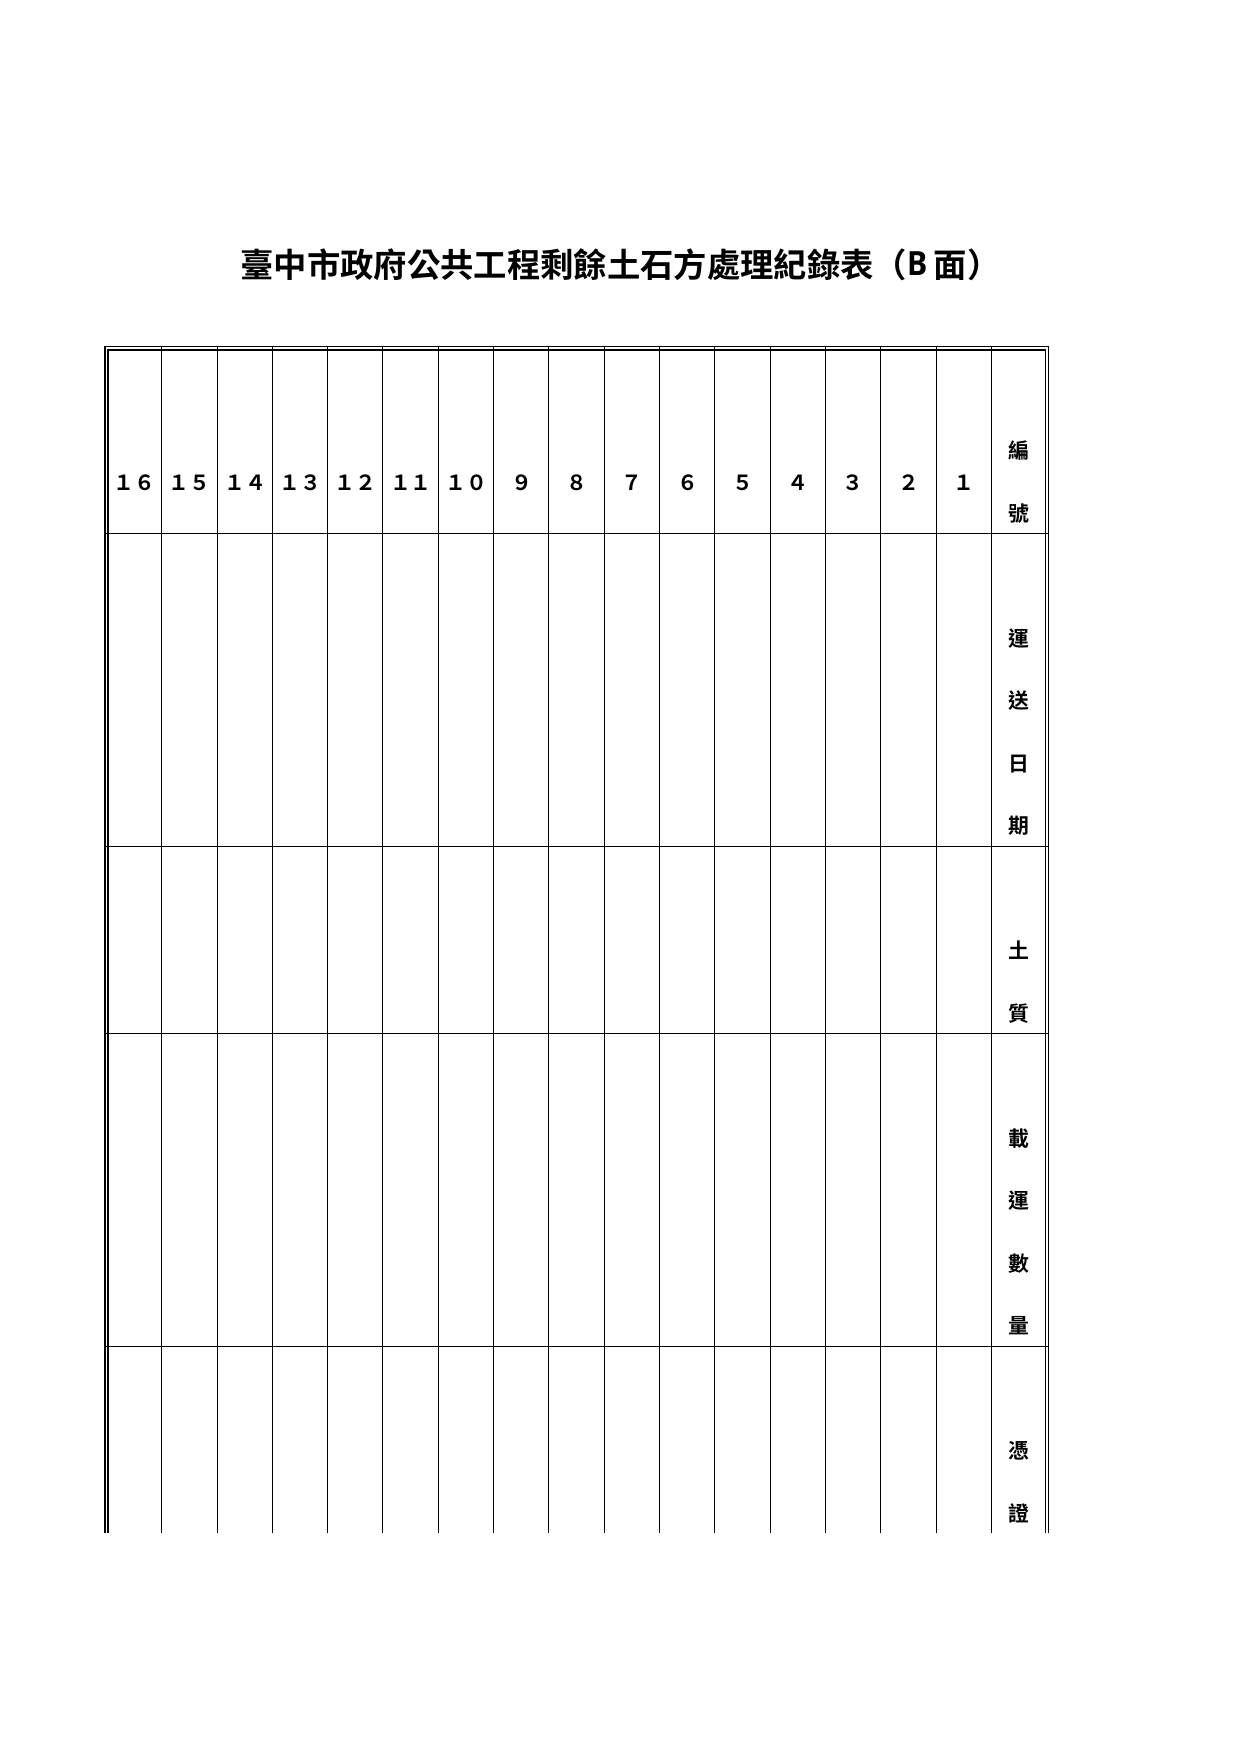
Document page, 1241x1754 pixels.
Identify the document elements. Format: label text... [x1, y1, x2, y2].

text 臺中市政府公共工程剩餘土石方處理紀錄表（B面） [106, 221, 1134, 283]
table_cell [273, 847, 327, 1033]
table_cell [715, 847, 770, 1033]
table_header ６ [660, 351, 714, 533]
table_cell [660, 847, 714, 1033]
table_cell [218, 1347, 272, 1533]
table_cell [826, 847, 880, 1033]
table_cell [439, 1034, 493, 1346]
table_cell [937, 1347, 991, 1533]
table_cell [771, 1347, 825, 1533]
table_cell [937, 534, 991, 846]
table_cell [328, 1034, 382, 1346]
table_header １０ [439, 351, 493, 533]
table_cell [549, 1034, 604, 1346]
table_cell [494, 1347, 548, 1533]
table_cell [162, 847, 217, 1033]
table_cell [218, 1034, 272, 1346]
table_cell [162, 534, 217, 846]
table_cell [549, 1347, 604, 1533]
table_header １５ [162, 351, 217, 533]
table_cell 載 運 數 量 [992, 1034, 1045, 1346]
table_cell [605, 1347, 659, 1533]
table_cell [549, 534, 604, 846]
table_cell [439, 534, 493, 846]
table_cell [937, 847, 991, 1033]
table_header １１ [383, 351, 438, 533]
table_cell [771, 847, 825, 1033]
table_cell [660, 534, 714, 846]
table_cell [494, 534, 548, 846]
table_cell [881, 847, 936, 1033]
table_header 編 號 [992, 351, 1045, 533]
table_cell [383, 847, 438, 1033]
table_header ４ [771, 351, 825, 533]
table_cell [715, 534, 770, 846]
table_cell [771, 534, 825, 846]
table_cell [605, 1034, 659, 1346]
table_cell [383, 534, 438, 846]
table_cell [660, 1034, 714, 1346]
table_cell [881, 1034, 936, 1346]
table_cell [439, 847, 493, 1033]
table_cell [715, 1347, 770, 1533]
table_cell [383, 1034, 438, 1346]
table_cell [881, 534, 936, 846]
table_header １ [937, 351, 991, 533]
table_header １６ [109, 351, 161, 533]
table_cell [494, 847, 548, 1033]
table_header ２ [881, 351, 936, 533]
table_cell [383, 1347, 438, 1533]
table_header ９ [494, 351, 548, 533]
table_cell [771, 1034, 825, 1346]
table_cell [218, 847, 272, 1033]
table_cell [273, 1034, 327, 1346]
table_cell [494, 1034, 548, 1346]
table_cell [605, 534, 659, 846]
table_header １３ [273, 351, 327, 533]
table_cell [549, 847, 604, 1033]
table_cell [660, 1347, 714, 1533]
table_cell [328, 847, 382, 1033]
table_header １２ [328, 351, 382, 533]
table_cell [218, 534, 272, 846]
table_header ５ [715, 351, 770, 533]
table_cell [109, 1034, 161, 1346]
table_cell 土 質 [992, 847, 1045, 1033]
table_cell [273, 1347, 327, 1533]
table_cell [605, 847, 659, 1033]
table_cell [937, 1034, 991, 1346]
table_cell [162, 1034, 217, 1346]
table_header ３ [826, 351, 880, 533]
table_cell [715, 1034, 770, 1346]
table_cell [439, 1347, 493, 1533]
table_cell 憑 證 [992, 1347, 1045, 1533]
table_cell [162, 1347, 217, 1533]
table_cell [826, 1034, 880, 1346]
table_cell 運 送 日 期 [992, 534, 1045, 846]
table_header １４ [218, 351, 272, 533]
table_cell [109, 847, 161, 1033]
table_header ８ [549, 351, 604, 533]
table_cell [826, 534, 880, 846]
table_cell [826, 1347, 880, 1533]
table_cell [328, 534, 382, 846]
table_cell [328, 1347, 382, 1533]
table_cell [109, 1347, 161, 1533]
table_header ７ [605, 351, 659, 533]
table_cell [273, 534, 327, 846]
table_cell [109, 534, 161, 846]
table_cell [881, 1347, 936, 1533]
